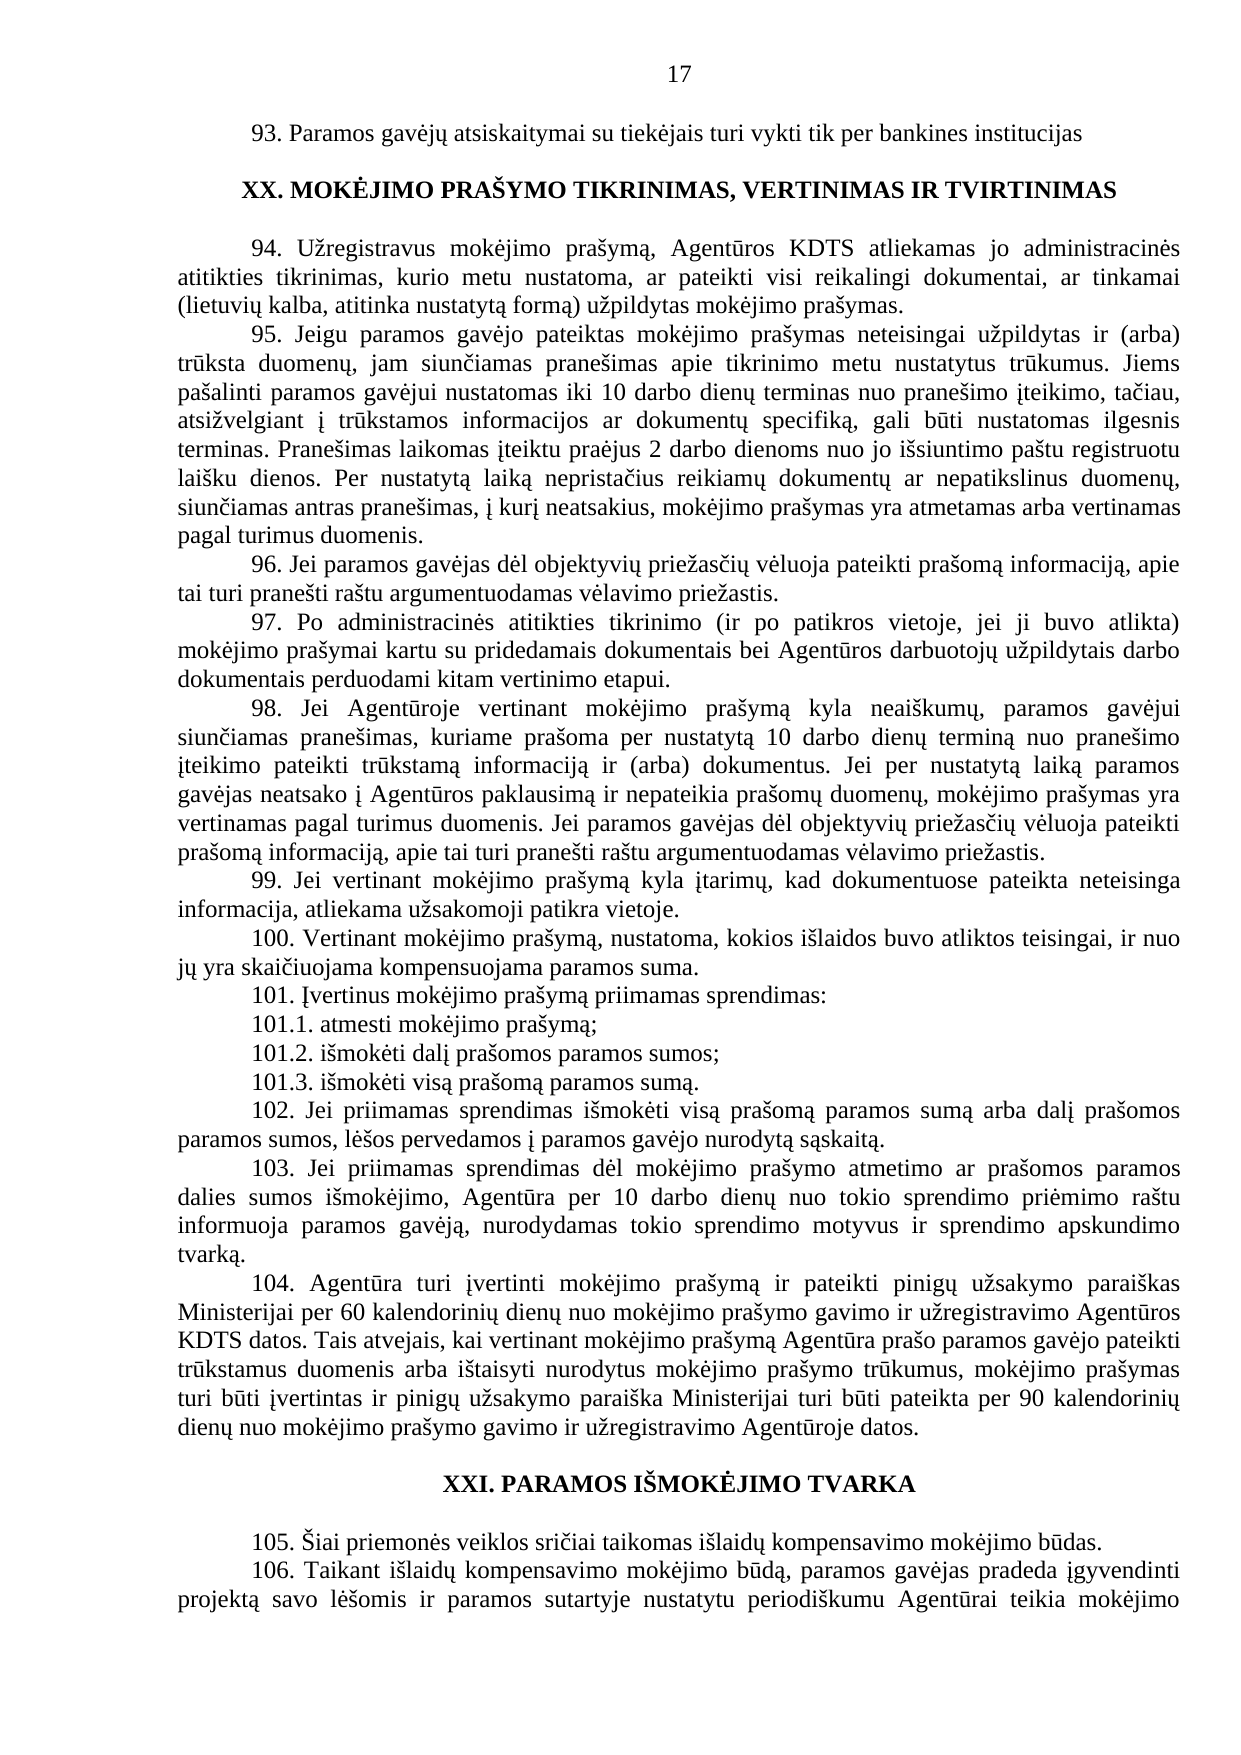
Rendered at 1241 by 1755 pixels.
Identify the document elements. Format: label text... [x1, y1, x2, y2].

text 106. Taikant išlaidų kompensavimo mokėjimo būdą, paramos gavėjas pradeda įgyvendinti projektą savo lėšomis ir paramos sutartyje nustatytu periodiškumu Agentūrai teikia mokėjimo [177, 1556, 1181, 1613]
text 97. Po administracinės atitikties tikrinimo (ir po patikros vietoje, jei ji buvo atlikta) mokėjimo prašymai kartu su pridedamais dokumentais bei Agentūros darbuotojų užpildytais darbo dokumentais perduodami kitam vertinimo etapui. [177, 607, 1181, 693]
text XXI. PARAMOS IŠMOKĖJIMO TVARKA [177, 1469, 1181, 1498]
text 104. Agentūra turi įvertinti mokėjimo prašymą ir pateikti pinigų užsakymo paraiškas Ministerijai per 60 kalendorinių dienų nuo mokėjimo prašymo gavimo ir užregistravimo Agentūros KDTS datos. Tais atvejais, kai vertinant mokėjimo prašymą Agentūra prašo paramos gavėjo pateikti trūkstamus duomenis arba ištaisyti nurodytus mokėjimo prašymo trūkumus, mokėjimo prašymas turi būti įvertintas ir pinigų užsakymo paraiška Ministerijai turi būti pateikta per 90 kalendorinių dienų nuo mokėjimo prašymo gavimo ir užregistravimo Agentūroje datos. [177, 1268, 1181, 1441]
text 105. Šiai priemonės veiklos sričiai taikomas išlaidų kompensavimo mokėjimo būdas. [177, 1527, 1181, 1556]
text 100. Vertinant mokėjimo prašymą, nustatoma, kokios išlaidos buvo atliktos teisingai, ir nuo jų yra skaičiuojama kompensuojama paramos suma. [177, 923, 1181, 981]
text 95. Jeigu paramos gavėjo pateiktas mokėjimo prašymas neteisingai užpildytas ir (arba) trūksta duomenų, jam siunčiamas pranešimas apie tikrinimo metu nustatytus trūkumus. Jiems pašalinti paramos gavėjui nustatomas iki 10 darbo dienų terminas nuo pranešimo įteikimo, tačiau, atsižvelgiant į trūkstamos informacijos ar dokumentų specifiką, gali būti nustatomas ilgesnis terminas. Pranešimas laikomas įteiktu praėjus 2 darbo dienoms nuo jo išsiuntimo paštu registruotu laišku dienos. Per nustatytą laiką nepristačius reikiamų dokumentų ar nepatikslinus duomenų, siunčiamas antras pranešimas, į kurį neatsakius, mokėjimo prašymas yra atmetamas arba vertinamas pagal turimus duomenis. [177, 319, 1181, 549]
text 101.1. atmesti mokėjimo prašymą; [177, 1009, 1181, 1038]
text 102. Jei priimamas sprendimas išmokėti visą prašomą paramos sumą arba dalį prašomos paramos sumos, lėšos pervedamos į paramos gavėjo nurodytą sąskaitą. [177, 1096, 1181, 1153]
text XX. MOKĖJIMO PRAŠYMO TIKRINIMAS, VERTINIMAS IR TVIRTINIMAS [177, 176, 1181, 204]
text 101.2. išmokėti dalį prašomos paramos sumos; [177, 1038, 1181, 1067]
text 93. Paramos gavėjų atsiskaitymai su tiekėjais turi vykti tik per bankines institucijas [177, 118, 1181, 147]
text 99. Jei vertinant mokėjimo prašymą kyla įtarimų, kad dokumentuose pateikta neteisinga informacija, atliekama užsakomoji patikra vietoje. [177, 866, 1181, 923]
text 103. Jei priimamas sprendimas dėl mokėjimo prašymo atmetimo ar prašomos paramos dalies sumos išmokėjimo, Agentūra per 10 darbo dienų nuo tokio sprendimo priėmimo raštu informuoja paramos gavėją, nurodydamas tokio sprendimo motyvus ir sprendimo apskundimo tvarką. [177, 1153, 1181, 1268]
text 94. Užregistravus mokėjimo prašymą, Agentūros KDTS atliekamas jo administracinės atitikties tikrinimas, kurio metu nustatoma, ar pateikti visi reikalingi dokumentai, ar tinkamai (lietuvių kalba, atitinka nustatytą formą) užpildytas mokėjimo prašymas. [177, 233, 1181, 319]
text 98. Jei Agentūroje vertinant mokėjimo prašymą kyla neaiškumų, paramos gavėjui siunčiamas pranešimas, kuriame prašoma per nustatytą 10 darbo dienų terminą nuo pranešimo įteikimo pateikti trūkstamą informaciją ir (arba) dokumentus. Jei per nustatytą laiką paramos gavėjas neatsako į Agentūros paklausimą ir nepateikia prašomų duomenų, mokėjimo prašymas yra vertinamas pagal turimus duomenis. Jei paramos gavėjas dėl objektyvių priežasčių vėluoja pateikti prašomą informaciją, apie tai turi pranešti raštu argumentuodamas vėlavimo priežastis. [177, 693, 1181, 866]
text 101.3. išmokėti visą prašomą paramos sumą. [177, 1067, 1181, 1096]
text 101. Įvertinus mokėjimo prašymą priimamas sprendimas: [177, 981, 1181, 1009]
text 96. Jei paramos gavėjas dėl objektyvių priežasčių vėluoja pateikti prašomą informaciją, apie tai turi pranešti raštu argumentuodamas vėlavimo priežastis. [177, 549, 1181, 607]
